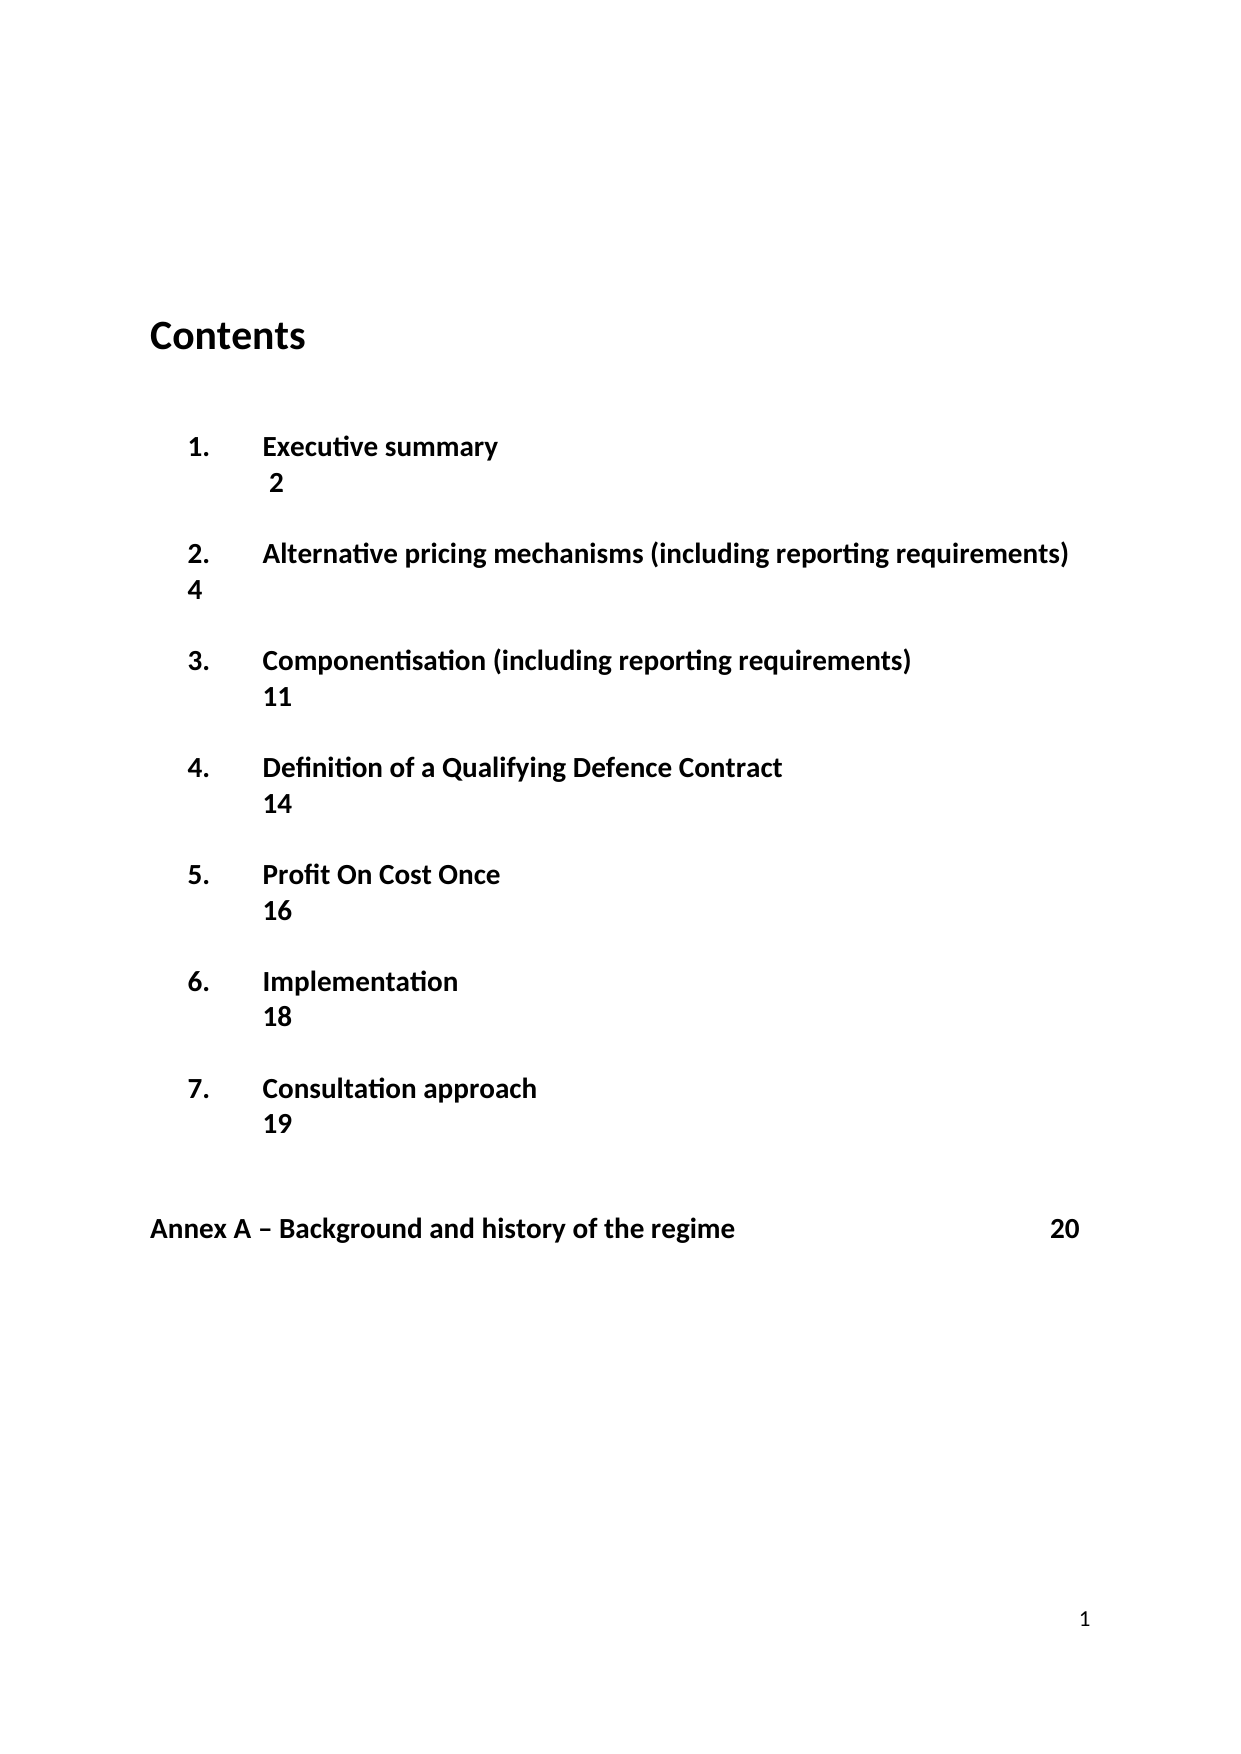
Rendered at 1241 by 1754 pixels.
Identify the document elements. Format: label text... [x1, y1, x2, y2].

list Consultation approach 19 [187, 1070, 1090, 1141]
text Annex A – Background and history of the regime 20 [150, 1210, 1090, 1246]
list Definition of a Qualifying Defence Contract 14 [187, 749, 1090, 820]
text Contents [150, 309, 1090, 359]
list Implementation 18 [187, 963, 1090, 1034]
list Componentisation (including reporting requirements) 11 [187, 642, 1090, 713]
list Executive summary 2 [187, 428, 1090, 500]
list Alternative pricing mechanisms (including reporting requirements) 4 [187, 535, 1090, 607]
list Profit On Cost Once 16 [187, 856, 1090, 927]
